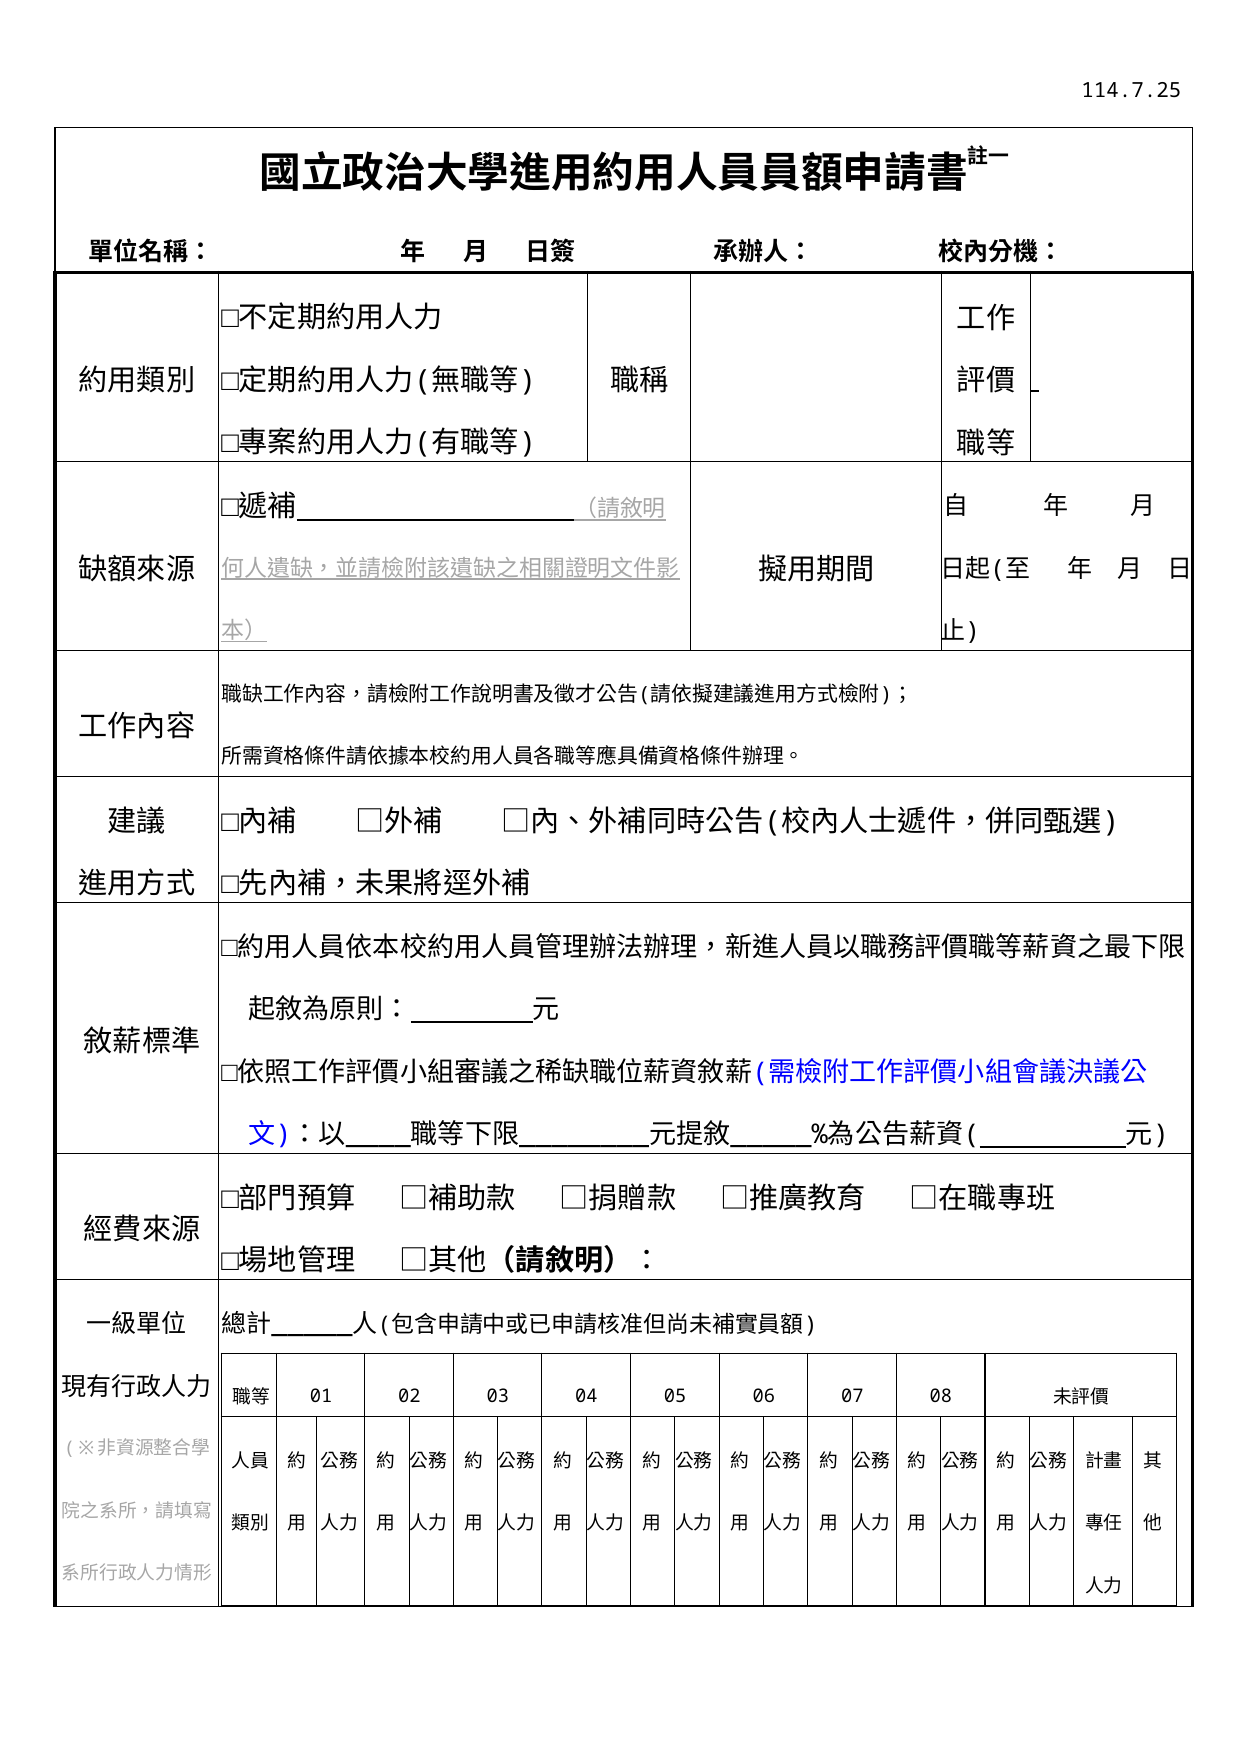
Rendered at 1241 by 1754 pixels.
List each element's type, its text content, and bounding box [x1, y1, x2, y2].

table_cell 計畫專任人力 [1074, 1417, 1132, 1605]
table_cell 建議 進用方式 [57, 777, 218, 902]
table_cell 約用 [542, 1417, 586, 1605]
table_header 國立政治大學進用約用人員員額申請書註一 單位名稱： 年 月 日簽 承辦人： 校內分機： [56, 128, 1192, 271]
table_cell 約用 [365, 1417, 409, 1605]
table_cell 總計_____人(包含申請中或已申請核准但尚未補實員額) [219, 1280, 1191, 1606]
table_cell □不定期約用人力 □定期約用人力(無職等) □專案約用人力(有職等) [219, 274, 587, 461]
table_cell 約 用 [897, 1417, 940, 1605]
table_cell 約用 [277, 1417, 316, 1605]
table_cell 約用類別 [57, 274, 218, 461]
table_cell □部門預算 □補助款 □捐贈款 □推廣教育 □在職專班 □場地管理 □其他（請敘明）： [219, 1154, 1191, 1279]
table_cell 公務人力 [853, 1417, 896, 1605]
table_header 01 [277, 1354, 364, 1416]
table_header 職等 [222, 1354, 276, 1416]
table_cell 約 用 [631, 1417, 674, 1605]
table_header 04 [542, 1354, 630, 1416]
table_cell □遞補 （請敘明何人遺缺，並請檢附該遺缺之相關證明文件影本） [219, 462, 690, 650]
table_header 08 [897, 1354, 984, 1416]
table_cell 一級單位 現有行政人力 (※非資源整合學院之系所，請填寫系所行政人力情形 [57, 1280, 218, 1606]
table_cell □約用人員依本校約用人員管理辦法辦理，新進人員以職務評價職等薪資之最下限起敘為原則： 元 □依照工作評價小組審議之稀缺職位薪資敘薪(需檢附工作評價小組會議決議公文)：以____職等下限________元提敘_____%為公告薪資( 元) [219, 903, 1191, 1153]
table_cell [691, 274, 941, 461]
table_cell 約用 [454, 1417, 497, 1605]
table_cell 約用 [808, 1417, 852, 1605]
table_header 07 [808, 1354, 896, 1416]
table_cell 敘薪標準 [57, 903, 218, 1153]
table_cell 公務人力 [587, 1417, 630, 1605]
table_cell 公務人力 [764, 1417, 807, 1605]
table_cell 公務人力 [410, 1417, 453, 1605]
table_cell 約用 [986, 1417, 1029, 1605]
table_cell 公務人力 [941, 1417, 984, 1605]
table_cell 工作評價職等 [942, 274, 1030, 461]
table_cell 擬用期間 [691, 462, 941, 650]
table_cell 缺額來源 [57, 462, 218, 650]
table_cell 公務人力 [317, 1417, 364, 1605]
table_cell 工作內容 [57, 651, 218, 776]
table_cell □內補 □外補 □內、外補同時公告(校內人士遞件，併同甄選) □先內補，未果將逕外補 [219, 777, 1191, 902]
table_cell 職缺工作內容，請檢附工作說明書及徵才公告(請依擬建議進用方式檢附)； 所需資格條件請依據本校約用人員各職等應具備資格條件辦理。 [219, 651, 1191, 776]
table_header 06 [720, 1354, 807, 1416]
table_header 05 [631, 1354, 719, 1416]
table_cell 自 年 月 日起(至 年 月 日止) [942, 462, 1191, 650]
table_cell 公務人力 [1030, 1417, 1073, 1605]
table_cell 職稱 [588, 274, 690, 461]
table_cell 人員類別 [222, 1417, 276, 1605]
table_cell 經費來源 [57, 1154, 218, 1279]
table_cell 約用 [720, 1417, 763, 1605]
table_cell 其他 [1133, 1417, 1176, 1605]
table_cell 公務人力 [675, 1417, 719, 1605]
table_header 03 [454, 1354, 541, 1416]
table_header 未評價 [986, 1354, 1176, 1416]
table_cell [1031, 274, 1191, 461]
table_header 02 [365, 1354, 453, 1416]
table_cell 公務人力 [498, 1417, 541, 1605]
